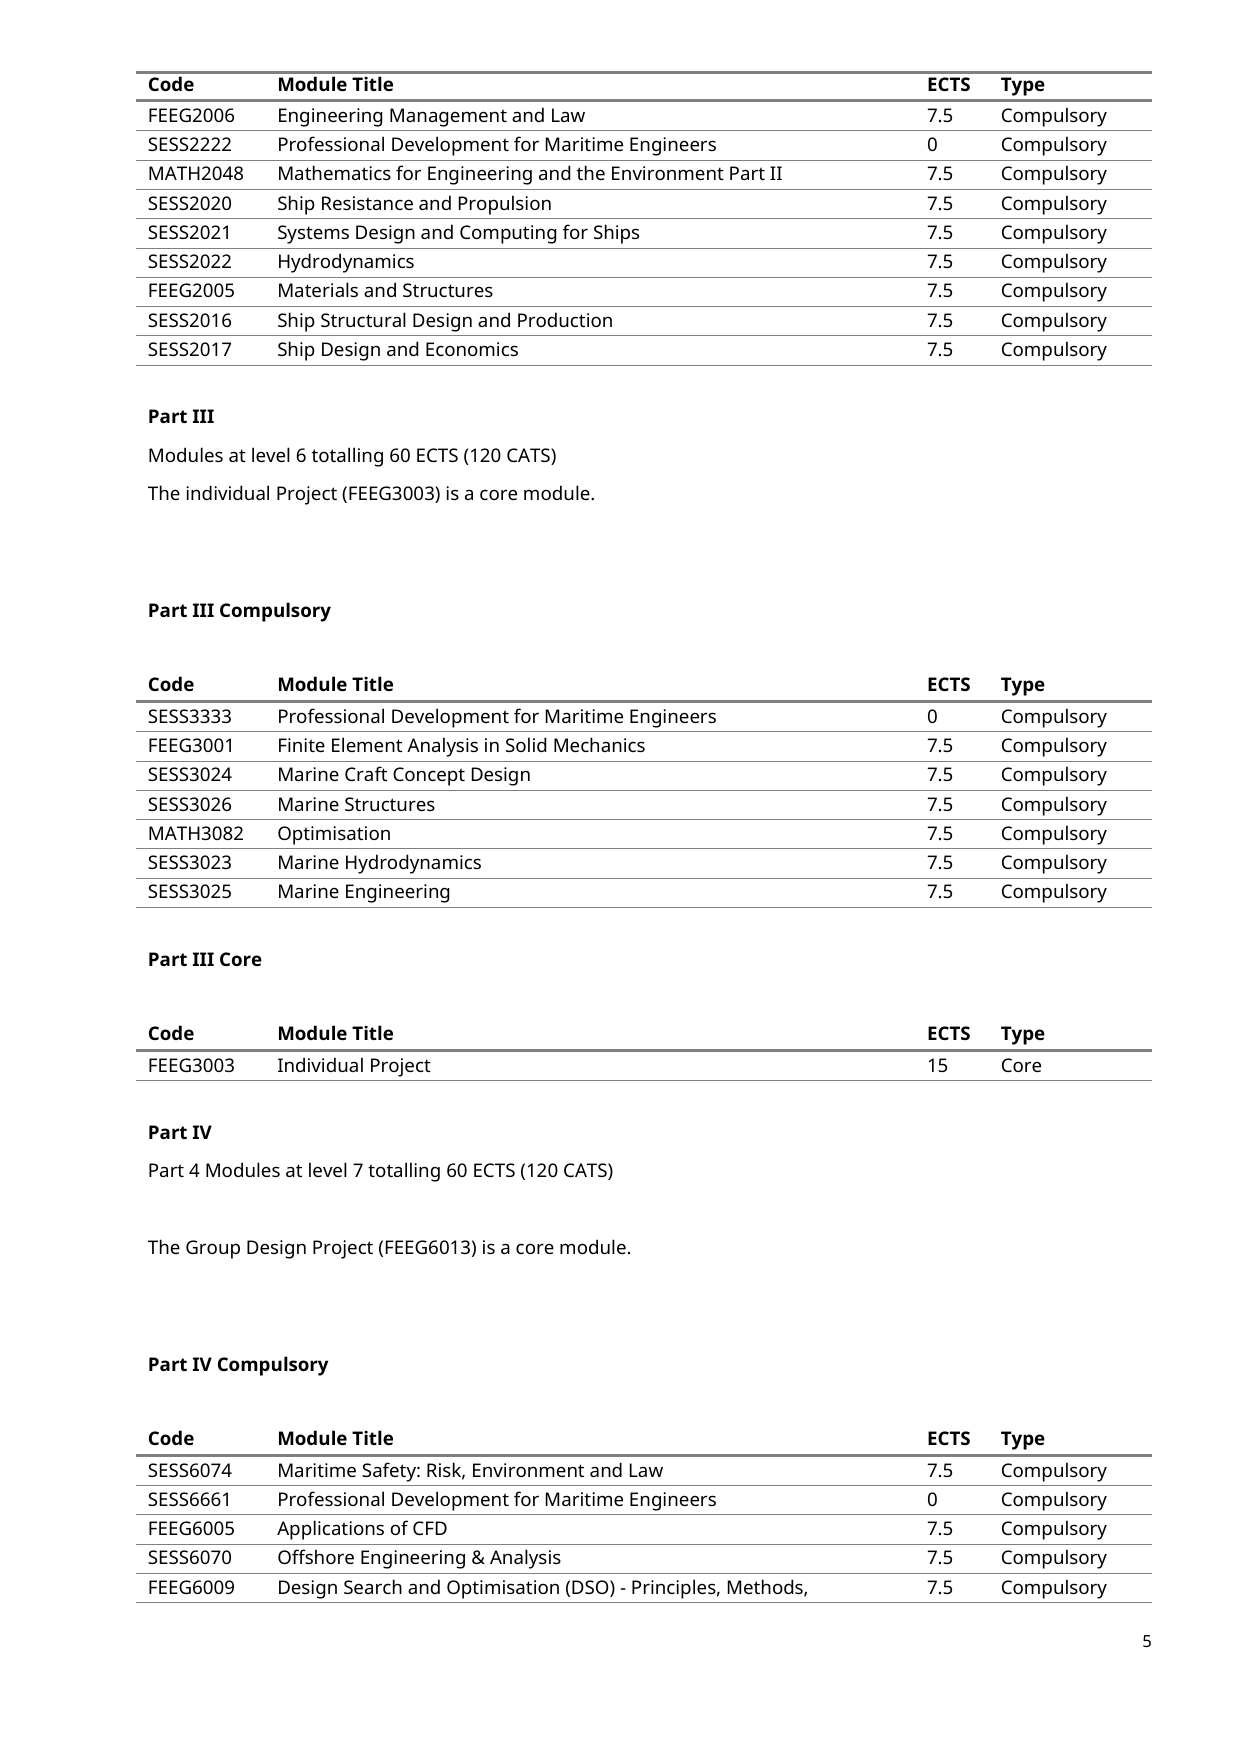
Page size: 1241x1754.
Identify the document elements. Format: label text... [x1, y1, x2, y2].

table_cell Module Title [266, 74, 916, 99]
table_cell Module Title [266, 672, 916, 700]
table_cell Part IV Part 4 Modules at level 7 totalling 60 ECTS (120 CATS) The Group Design Project (FEEG6013) is a core module. [136, 1081, 1152, 1313]
table_cell Finite Element Analysis in Solid Mechanics [266, 732, 916, 761]
table_cell Marine Hydrodynamics [266, 849, 916, 878]
table_cell Compulsory [989, 219, 1152, 247]
table_cell Applications of CFD [266, 1515, 916, 1544]
table_cell ECTS [916, 672, 989, 700]
table_cell Compulsory [989, 102, 1152, 130]
table_cell FEEG6009 [136, 1574, 266, 1602]
table_cell SESS6661 [136, 1486, 266, 1514]
table_cell Compulsory [989, 1486, 1152, 1514]
table_cell SESS3025 [136, 879, 266, 907]
table_cell Systems Design and Computing for Ships [266, 219, 916, 247]
table_cell Compulsory [989, 703, 1152, 731]
table_cell FEEG6005 [136, 1515, 266, 1544]
table_cell Code [136, 1021, 266, 1049]
table_cell Compulsory [989, 1545, 1152, 1573]
table_cell Type [989, 1021, 1152, 1049]
table_cell 7.5 [916, 1574, 989, 1602]
table_cell Marine Structures [266, 791, 916, 819]
table_cell Design Search and Optimisation (DSO) - Principles, Methods, [266, 1574, 916, 1602]
table_cell SESS2017 [136, 336, 266, 364]
table_cell Compulsory [989, 820, 1152, 848]
table_cell 7.5 [916, 278, 989, 306]
table_cell FEEG2006 [136, 102, 266, 130]
table_cell Compulsory [989, 307, 1152, 335]
table_cell SESS2022 [136, 249, 266, 277]
table_cell Type [989, 1426, 1152, 1454]
table_cell ECTS [916, 74, 989, 99]
table_cell 7.5 [916, 879, 989, 907]
table_cell Compulsory [989, 278, 1152, 306]
table_cell SESS6070 [136, 1545, 266, 1573]
table_cell Offshore Engineering & Analysis [266, 1545, 916, 1573]
table_cell Compulsory [989, 879, 1152, 907]
table_cell Module Title [266, 1426, 916, 1454]
table_cell 7.5 [916, 1545, 989, 1573]
table_cell 0 [916, 131, 989, 160]
table_cell FEEG3001 [136, 732, 266, 761]
table_cell Compulsory [989, 161, 1152, 189]
table_cell Maritime Safety: Risk, Environment and Law [266, 1457, 916, 1485]
table_cell Professional Development for Maritime Engineers [266, 131, 916, 160]
table_cell Ship Design and Economics [266, 336, 916, 364]
table_cell Engineering Management and Law [266, 102, 916, 130]
table_cell Individual Project [266, 1052, 916, 1080]
table_cell SESS3024 [136, 762, 266, 790]
table_cell SESS3333 [136, 703, 266, 731]
table_cell ECTS [916, 1021, 989, 1049]
table_cell Ship Structural Design and Production [266, 307, 916, 335]
table_cell Part III Modules at level 6 totalling 60 ECTS (120 CATS) The individual Project (FEEG3003) is a core module. [136, 366, 1152, 559]
table_cell 7.5 [916, 732, 989, 761]
table_cell SESS3026 [136, 791, 266, 819]
table_cell 7.5 [916, 336, 989, 364]
table_cell Part III Compulsory [136, 559, 1152, 672]
table_cell 7.5 [916, 102, 989, 130]
table_cell Code [136, 74, 266, 99]
table_cell 7.5 [916, 307, 989, 335]
table_cell Type [989, 74, 1152, 99]
table_cell 7.5 [916, 1515, 989, 1544]
table_cell SESS6074 [136, 1457, 266, 1485]
table_cell Ship Resistance and Propulsion [266, 190, 916, 218]
table_cell Module Title [266, 1021, 916, 1049]
table_cell Compulsory [989, 732, 1152, 761]
table_cell Compulsory [989, 791, 1152, 819]
table_cell 15 [916, 1052, 989, 1080]
table_cell Compulsory [989, 131, 1152, 160]
table_cell 7.5 [916, 820, 989, 848]
table_cell Marine Craft Concept Design [266, 762, 916, 790]
table_cell Materials and Structures [266, 278, 916, 306]
table_cell MATH3082 [136, 820, 266, 848]
table_cell 7.5 [916, 791, 989, 819]
table_cell ECTS [916, 1426, 989, 1454]
table_cell Professional Development for Maritime Engineers [266, 703, 916, 731]
table_cell 7.5 [916, 190, 989, 218]
table_cell Compulsory [989, 762, 1152, 790]
table_cell Type [989, 672, 1152, 700]
table_cell Code [136, 1426, 266, 1454]
table_cell 7.5 [916, 762, 989, 790]
table_cell SESS2021 [136, 219, 266, 247]
table_cell Compulsory [989, 336, 1152, 364]
table_cell Optimisation [266, 820, 916, 848]
table_cell SESS3023 [136, 849, 266, 878]
table_cell FEEG3003 [136, 1052, 266, 1080]
table_cell 7.5 [916, 161, 989, 189]
table_cell Compulsory [989, 1515, 1152, 1544]
table_cell MATH2048 [136, 161, 266, 189]
table_cell SESS2222 [136, 131, 266, 160]
table_cell FEEG2005 [136, 278, 266, 306]
table_cell SESS2016 [136, 307, 266, 335]
table_cell Marine Engineering [266, 879, 916, 907]
table_cell Part III Core [136, 908, 1152, 1021]
table_cell 0 [916, 703, 989, 731]
table_cell Compulsory [989, 249, 1152, 277]
table_cell 7.5 [916, 1457, 989, 1485]
table_cell Part IV Compulsory [136, 1313, 1152, 1426]
table_cell Professional Development for Maritime Engineers [266, 1486, 916, 1514]
table_cell Code [136, 672, 266, 700]
table_cell 7.5 [916, 249, 989, 277]
table_cell Compulsory [989, 1574, 1152, 1602]
table_cell Compulsory [989, 190, 1152, 218]
table_cell 7.5 [916, 219, 989, 247]
table_cell SESS2020 [136, 190, 266, 218]
table_cell Compulsory [989, 1457, 1152, 1485]
table_cell Compulsory [989, 849, 1152, 878]
table_cell Mathematics for Engineering and the Environment Part II [266, 161, 916, 189]
table_cell 7.5 [916, 849, 989, 878]
table_cell Core [989, 1052, 1152, 1080]
table_cell 0 [916, 1486, 989, 1514]
table_cell Hydrodynamics [266, 249, 916, 277]
